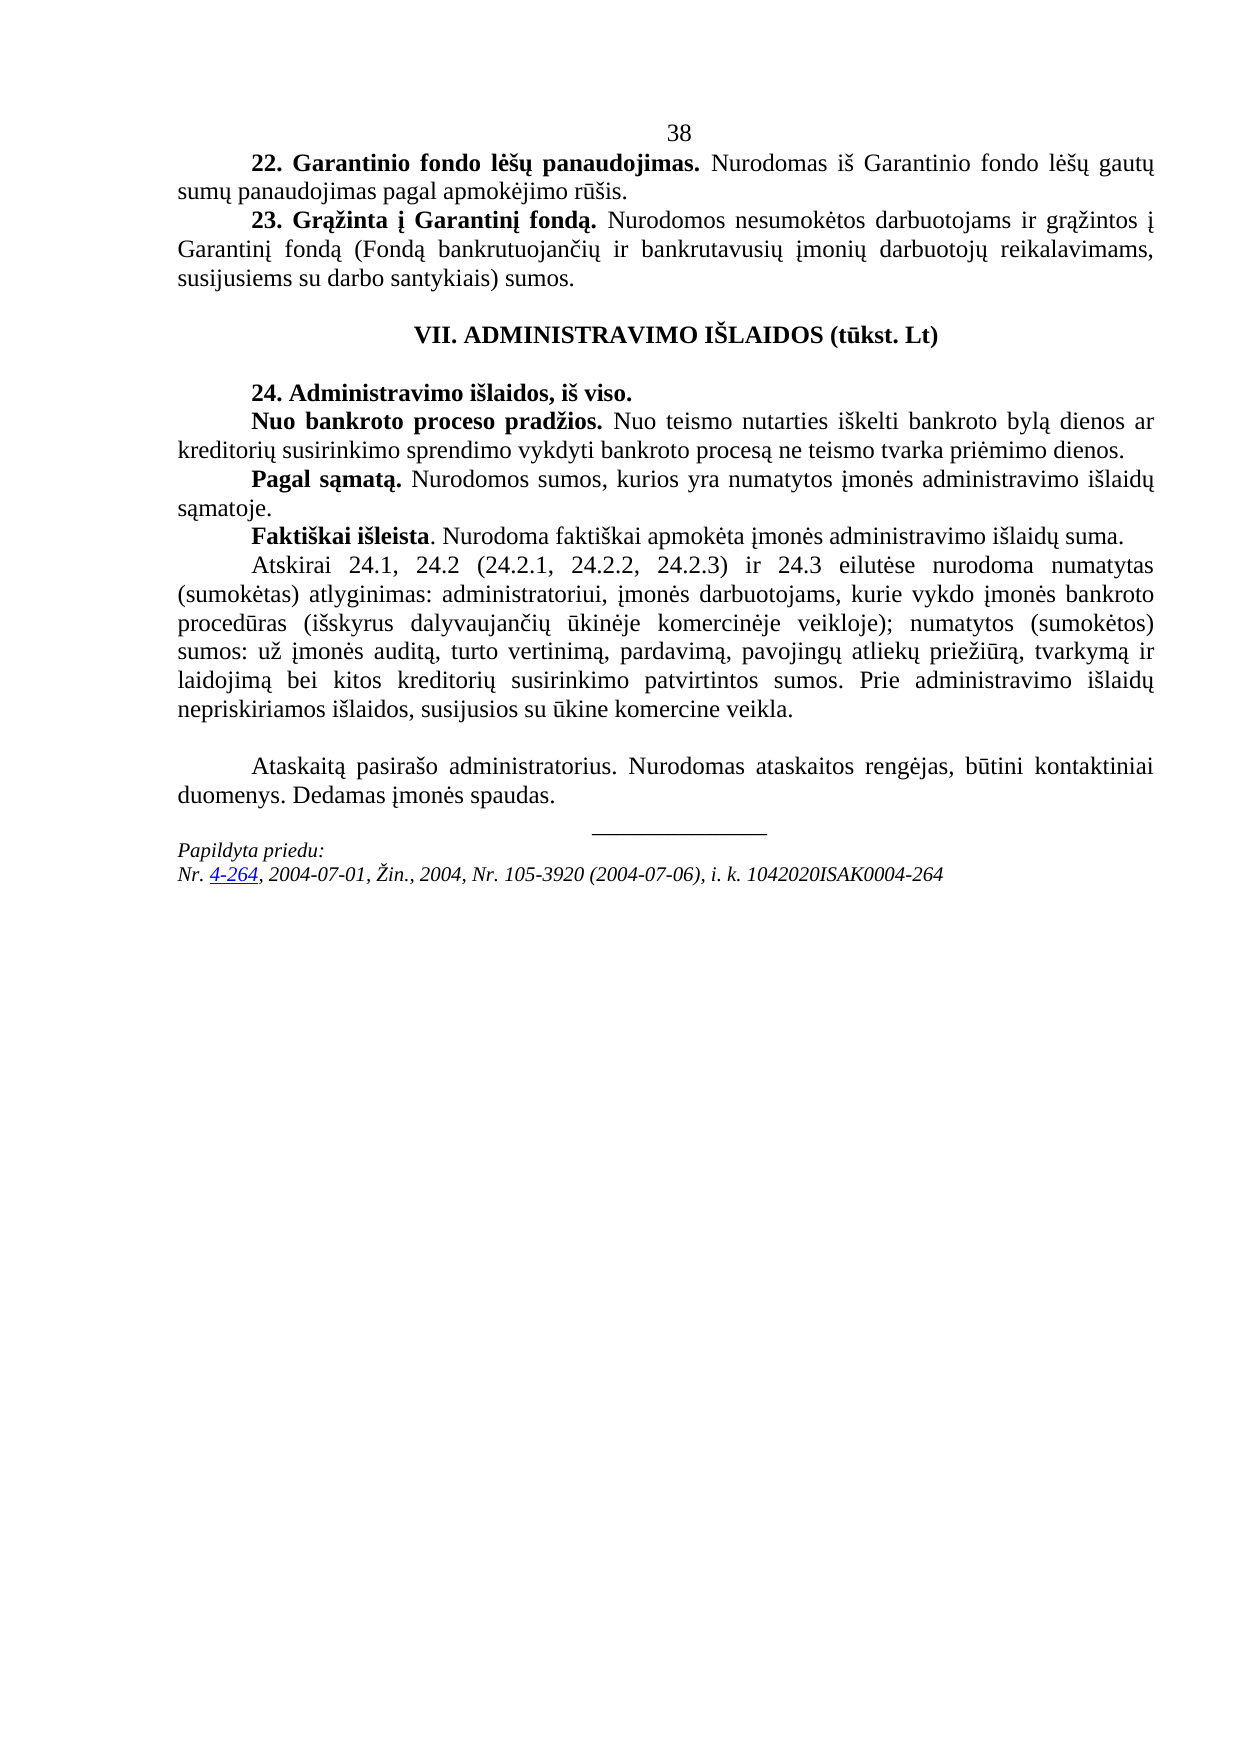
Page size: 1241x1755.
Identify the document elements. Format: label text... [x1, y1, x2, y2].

text ______________ [177, 809, 1181, 838]
text 24. Administravimo išlaidos, iš viso. [177, 378, 1155, 406]
text 22. Garantinio fondo lėšų panaudojimas. Nurodomas iš Garantinio fondo lėšų gautų sumų panaudojimas pagal apmokėjimo rūšis. [177, 148, 1155, 205]
text Faktiškai išleista. Nurodoma faktiškai apmokėta įmonės administravimo išlaidų suma. [177, 521, 1155, 550]
text Nr. 4-264, 2004-07-01, Žin., 2004, Nr. 105-3920 (2004-07-06), i. k. 1042020ISAK0004-264 [177, 862, 1181, 886]
text Atskirai 24.1, 24.2 (24.2.1, 24.2.2, 24.2.3) ir 24.3 eilutėse nurodoma numatytas (sumokėtas) atlyginimas: administratoriui, įmonės darbuotojams, kurie vykdo įmonės bankroto procedūras (išskyrus dalyvaujančių ūkinėje komercinėje veikloje); numatytos (sumokėtos) sumos: už įmonės auditą, turto vertinimą, pardavimą, pavojingų atliekų priežiūrą, tvarkymą ir laidojimą bei kitos kreditorių susirinkimo patvirtintos sumos. Prie administravimo išlaidų nepriskiriamos išlaidos, susijusios su ūkine komercine veikla. [177, 550, 1155, 723]
text VII. ADMINISTRAVIMO IŠLAIDOS (tūkst. Lt) [177, 320, 1181, 349]
text Pagal sąmatą. Nurodomos sumos, kurios yra numatytos įmonės administravimo išlaidų sąmatoje. [177, 464, 1155, 521]
text Nuo bankroto proceso pradžios. Nuo teismo nutarties iškelti bankroto bylą dienos ar kreditorių susirinkimo sprendimo vykdyti bankroto procesą ne teismo tvarka priėmimo dienos. [177, 406, 1155, 464]
text 23. Grąžinta į Garantinį fondą. Nurodomos nesumokėtos darbuotojams ir grąžintos į Garantinį fondą (Fondą bankrutuojančių ir bankrutavusių įmonių darbuotojų reikalavimams, susijusiems su darbo santykiais) sumos. [177, 205, 1155, 291]
text Papildyta priedu: [177, 838, 1181, 862]
text Ataskaitą pasirašo administratorius. Nurodomas ataskaitos rengėjas, būtini kontaktiniai duomenys. Dedamas įmonės spaudas. [177, 751, 1155, 809]
